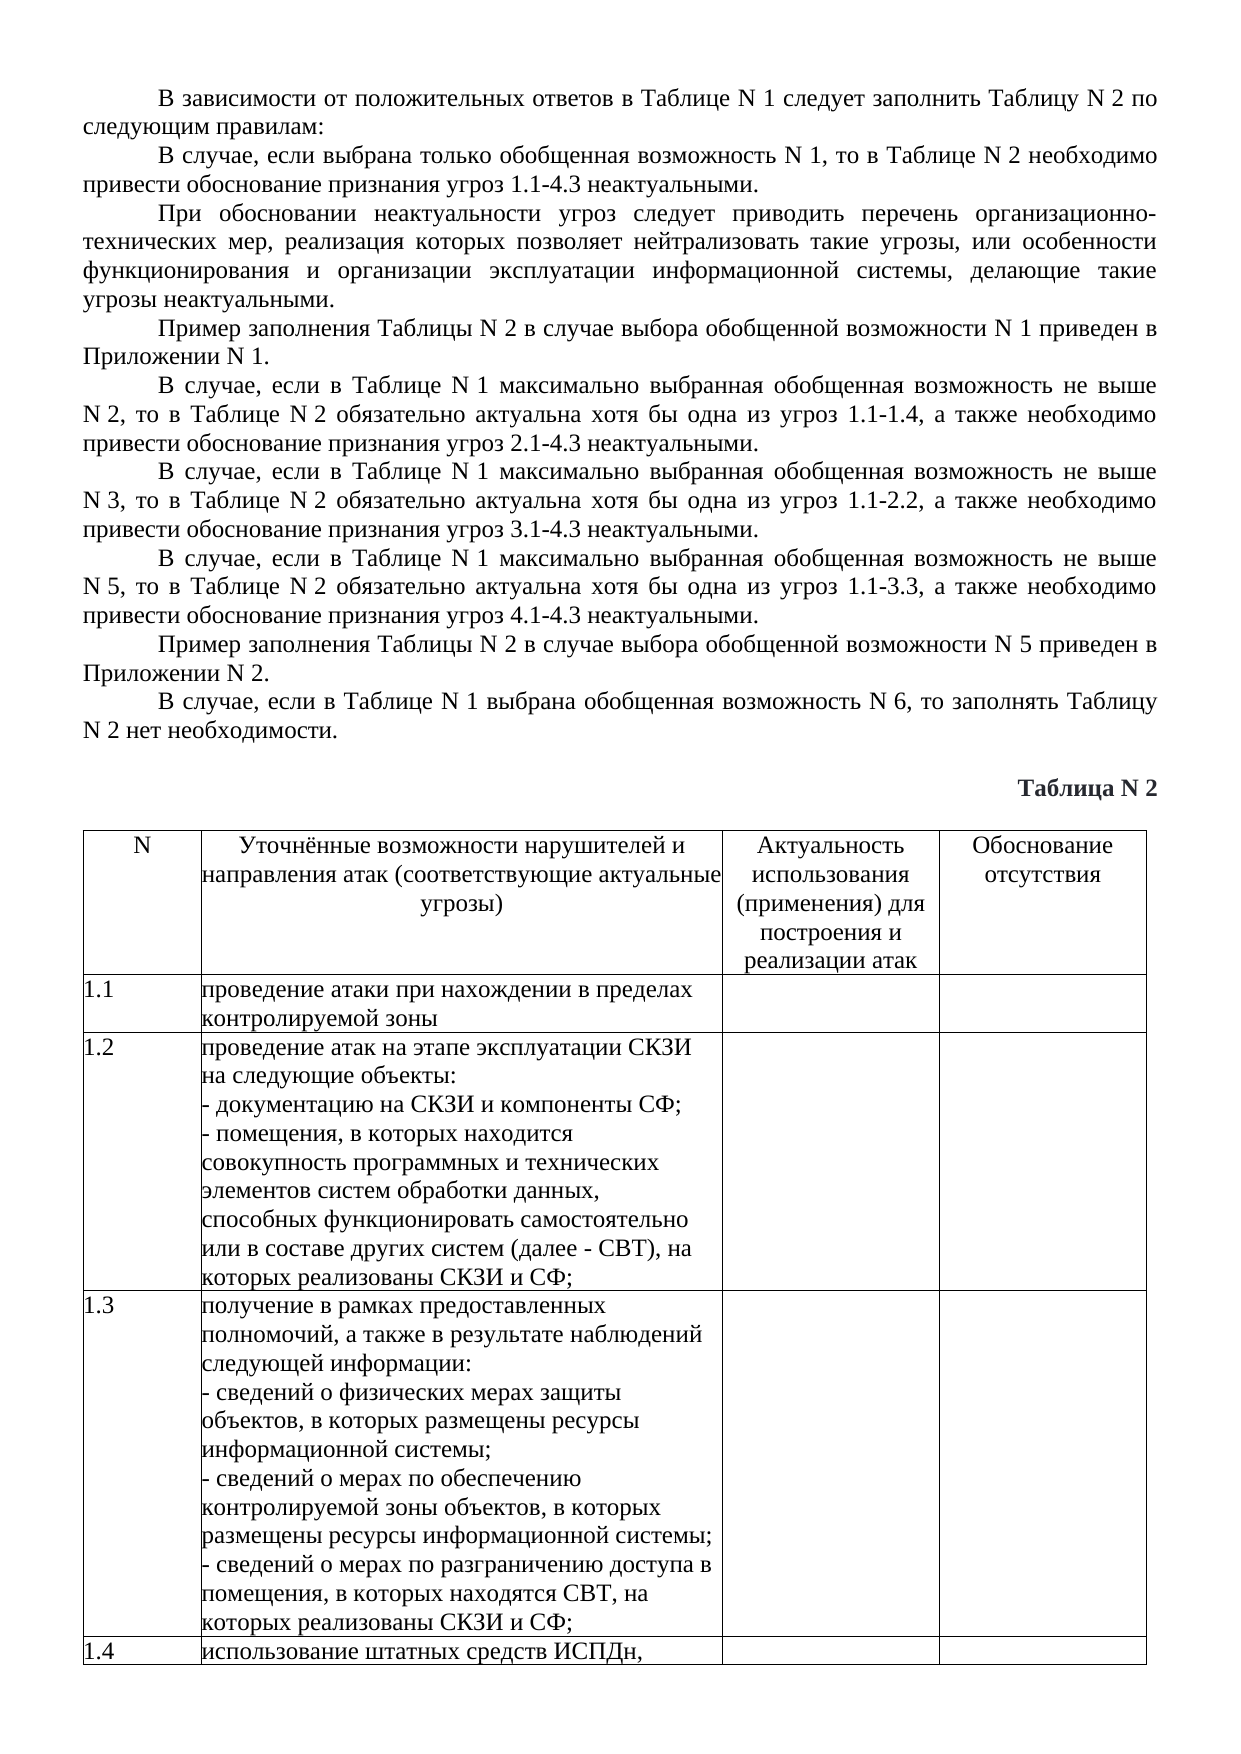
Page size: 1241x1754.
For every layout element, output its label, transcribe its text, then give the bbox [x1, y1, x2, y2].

table_cell [723, 1637, 939, 1664]
table_cell 1.4 [84, 1637, 201, 1664]
table_cell 1.1 [84, 975, 201, 1032]
table_cell [723, 1033, 939, 1290]
text Пример заполнения Таблицы N 2 в случае выбора обобщенной возможности N 5 приведен в Приложении N 2. [83, 629, 1157, 686]
table_cell [940, 1291, 1146, 1636]
table_cell проведение атак на этапе эксплуатации СКЗИ на следующие объекты: - документацию на СКЗИ и компоненты СФ; - помещения, в которых находится совокупность программных и технических элементов систем обработки данных, способных функционировать самостоятельно или в составе других систем (далее - СВТ), на которых реализованы СКЗИ и СФ; [202, 1033, 722, 1290]
table_cell [723, 975, 939, 1032]
text В случае, если в Таблице N 1 выбрана обобщенная возможность N 6, то заполнять Таблицу N 2 нет необходимости. [83, 686, 1157, 744]
table_cell 1.3 [84, 1291, 201, 1636]
table_header N [84, 831, 201, 974]
table_header Обоснование отсутствия [940, 831, 1146, 974]
table_cell использование штатных средств ИСПДн, [202, 1637, 722, 1664]
text Пример заполнения Таблицы N 2 в случае выбора обобщенной возможности N 1 приведен в Приложении N 1. [83, 313, 1157, 370]
text Таблица N 2 [83, 773, 1157, 801]
table_cell [723, 1291, 939, 1636]
table_header Актуальность использования (применения) для построения и реализации атак [723, 831, 939, 974]
table_cell проведение атаки при нахождении в пределах контролируемой зоны [202, 975, 722, 1032]
table_cell [940, 1637, 1146, 1664]
text В зависимости от положительных ответов в Таблице N 1 следует заполнить Таблицу N 2 по следующим правилам: [83, 83, 1157, 140]
table_cell 1.2 [84, 1033, 201, 1290]
text В случае, если в Таблице N 1 максимально выбранная обобщенная возможность не выше N 3, то в Таблице N 2 обязательно актуальна хотя бы одна из угроз 1.1-2.2, а также необходимо привести обоснование признания угроз 3.1-4.3 неактуальными. [83, 456, 1157, 543]
text При обосновании неактуальности угроз следует приводить перечень организационно-технических мер, реализация которых позволяет нейтрализовать такие угрозы, или особенности функционирования и организации эксплуатации информационной системы, делающие такие угрозы неактуальными. [83, 198, 1157, 313]
table_header Уточнённые возможности нарушителей и направления атак (соответствующие актуальные угрозы) [202, 831, 722, 974]
text В случае, если выбрана только обобщенная возможность N 1, то в Таблице N 2 необходимо привести обоснование признания угроз 1.1-4.3 неактуальными. [83, 140, 1157, 198]
table_cell получение в рамках предоставленных полномочий, а также в результате наблюдений следующей информации: - сведений о физических мерах защиты объектов, в которых размещены ресурсы информационной системы; - сведений о мерах по обеспечению контролируемой зоны объектов, в которых размещены ресурсы информационной системы; - сведений о мерах по разграничению доступа в помещения, в которых находятся СВТ, на которых реализованы СКЗИ и СФ; [202, 1291, 722, 1636]
table_cell [940, 975, 1146, 1032]
text В случае, если в Таблице N 1 максимально выбранная обобщенная возможность не выше N 5, то в Таблице N 2 обязательно актуальна хотя бы одна из угроз 1.1-3.3, а также необходимо привести обоснование признания угроз 4.1-4.3 неактуальными. [83, 543, 1157, 629]
table_cell [940, 1033, 1146, 1290]
text В случае, если в Таблице N 1 максимально выбранная обобщенная возможность не выше N 2, то в Таблице N 2 обязательно актуальна хотя бы одна из угроз 1.1-1.4, а также необходимо привести обоснование признания угроз 2.1-4.3 неактуальными. [83, 370, 1157, 456]
